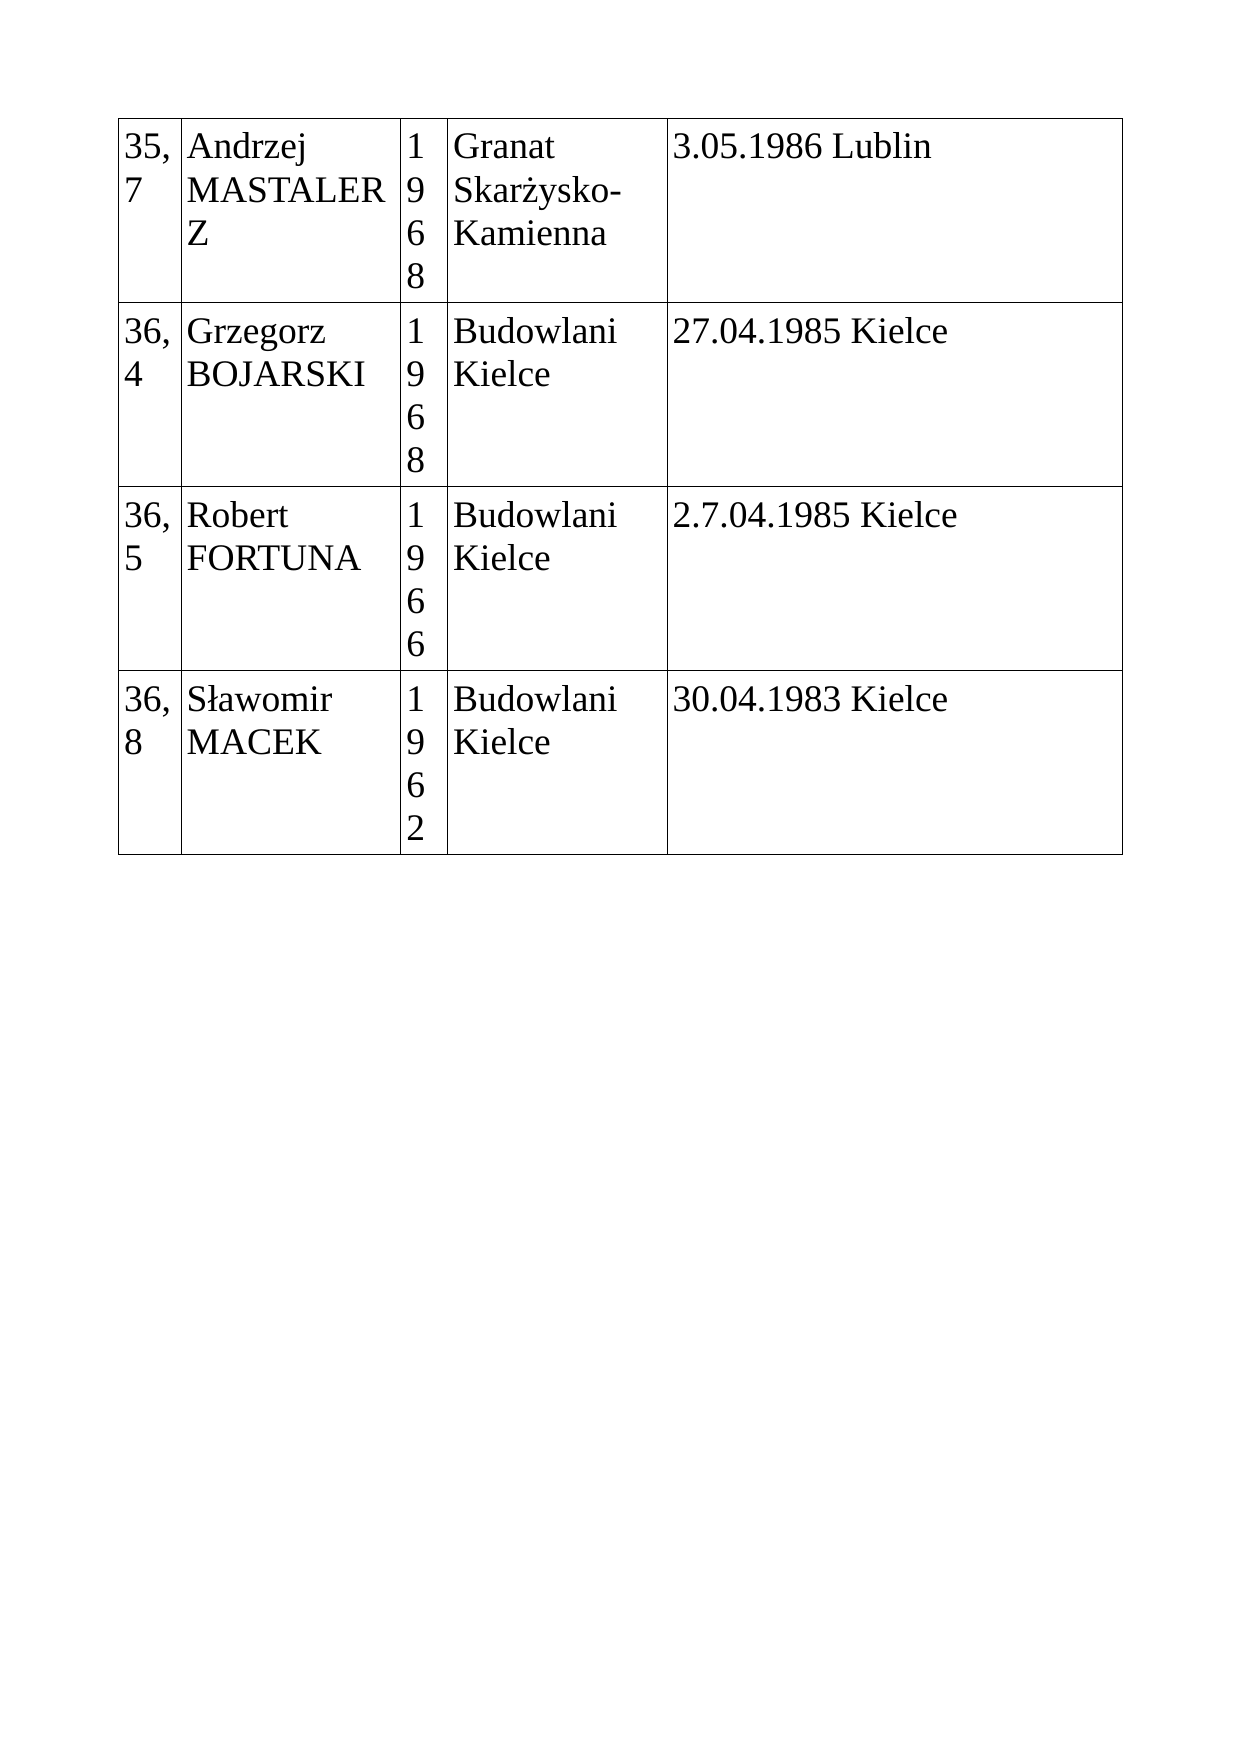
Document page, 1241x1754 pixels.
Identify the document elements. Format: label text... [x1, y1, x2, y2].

table_cell 2.7.04.1985 Kielce [668, 487, 1122, 670]
table_cell Sławomir MACEK [182, 671, 400, 854]
table_cell Granat Skarżysko-Kamienna [448, 119, 667, 302]
table_cell 1962 [401, 671, 447, 854]
table_cell 36,5 [119, 487, 181, 670]
table_cell 36,8 [119, 671, 181, 854]
table_cell Budowlani Kielce [448, 303, 667, 486]
table_cell 1968 [401, 119, 447, 302]
table_cell Budowlani Kielce [448, 487, 667, 670]
table_cell 36,4 [119, 303, 181, 486]
table_cell Robert FORTUNA [182, 487, 400, 670]
table_cell 1968 [401, 303, 447, 486]
table_cell 30.04.1983 Kielce [668, 671, 1122, 854]
table_cell Andrzej MASTALERZ [182, 119, 400, 302]
table_cell 35,7 [119, 119, 181, 302]
table_cell 27.04.1985 Kielce [668, 303, 1122, 486]
table_cell Budowlani Kielce [448, 671, 667, 854]
table_cell 3.05.1986 Lublin [668, 119, 1122, 302]
table_cell Grzegorz BOJARSKI [182, 303, 400, 486]
table_cell 1966 [401, 487, 447, 670]
